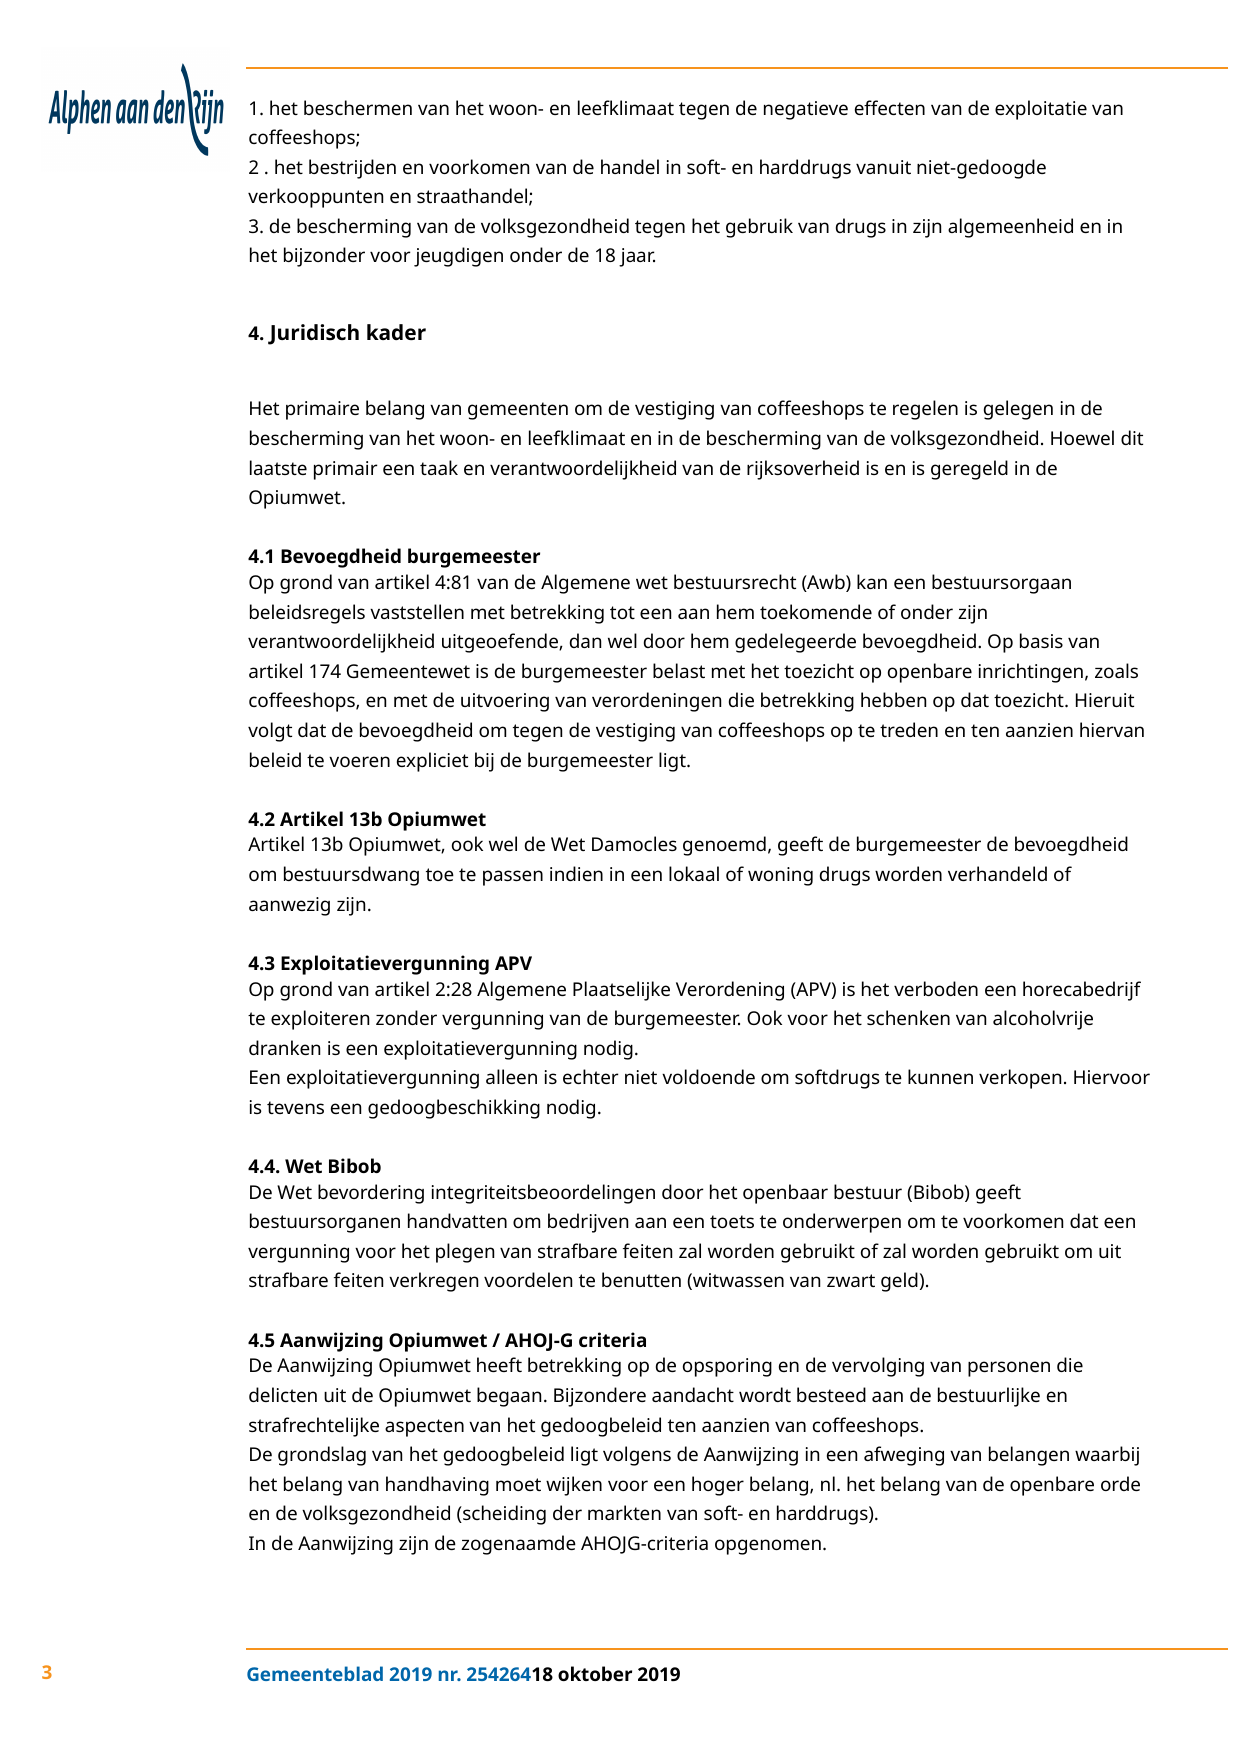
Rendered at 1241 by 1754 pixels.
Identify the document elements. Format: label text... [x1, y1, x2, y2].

text 4. Juridisch kader [248, 318, 1152, 346]
text 4.3 Exploitatievergunning APV [248, 950, 1152, 976]
text 4.1 Bevoegdheid burgemeester [248, 543, 1152, 569]
text 3. de bescherming van de volksgezondheid tegen het gebruik van drugs in zijn algemeenheid en in het bijzonder voor jeugdigen onder de 18 jaar. [248, 213, 1152, 268]
text Artikel 13b Opiumwet, ook wel de Wet Damocles genoemd, geeft de burgemeester de bevoegdheid om bestuursdwang toe te passen indien in een lokaal of woning drugs worden verhandeld of aanwezig zijn. [248, 832, 1152, 917]
text In de Aanwijzing zijn de zogenaamde AHOJG-criteria opgenomen. [248, 1530, 1152, 1556]
text Een exploitatievergunning alleen is echter niet voldoende om softdrugs te kunnen verkopen. Hiervoor is tevens een gedoogbeschikking nodig. [248, 1064, 1152, 1120]
text De Aanwijzing Opiumwet heeft betrekking op de opsporing en de vervolging van personen die delicten uit de Opiumwet begaan. Bijzondere aandacht wordt besteed aan de bestuurlijke en strafrechtelijke aspecten van het gedoogbeleid ten aanzien van coffeeshops. [248, 1353, 1152, 1437]
text De Wet bevordering integriteitsbeoordelingen door het openbaar bestuur (Bibob) geeft bestuursorganen handvatten om bedrijven aan een toets te onderwerpen om te voorkomen dat een vergunning voor het plegen van strafbare feiten zal worden gebruikt of zal worden gebruikt om uit strafbare feiten verkregen voordelen te benutten (witwassen van zwart geld). [248, 1179, 1152, 1293]
text 4.4. Wet Bibob [248, 1153, 1152, 1179]
text 4.5 Aanwijzing Opiumwet / AHOJ-G criteria [248, 1327, 1152, 1353]
text Op grond van artikel 4:81 van de Algemene wet bestuursrecht (Awb) kan een bestuursorgaan beleidsregels vaststellen met betrekking tot een aan hem toekomende of onder zijn verantwoordelijkheid uitgeoefende, dan wel door hem gedelegeerde bevoegdheid. Op basis van artikel 174 Gemeentewet is de burgemeester belast met het toezicht op openbare inrichtingen, zoals coffeeshops, en met de uitvoering van verordeningen die betrekking hebben op dat toezicht. Hieruit volgt dat de bevoegdheid om tegen de vestiging van coffeeshops op te treden en ten aanzien hiervan beleid te voeren expliciet bij de burgemeester ligt. [248, 569, 1152, 772]
text Op grond van artikel 2:28 Algemene Plaatselijke Verordening (APV) is het verboden een horecabedrijf te exploiteren zonder vergunning van de burgemeester. Ook voor het schenken van alcoholvrije dranken is een exploitatievergunning nodig. [248, 976, 1152, 1061]
text 4.2 Artikel 13b Opiumwet [248, 806, 1152, 832]
picture [41, 47, 231, 172]
text 1. het beschermen van het woon- en leefklimaat tegen de negatieve effecten van de exploitatie van coffeeshops; [248, 95, 1152, 150]
text 2 . het bestrijden en voorkomen van de handel in soft- en harddrugs vanuit niet-gedoogde verkooppunten en straathandel; [248, 154, 1152, 209]
text De grondslag van het gedoogbeleid ligt volgens de Aanwijzing in een afweging van belangen waarbij het belang van handhaving moet wijken voor een hoger belang, nl. het belang van de openbare orde en de volksgezondheid (scheiding der markten van soft- en harddrugs). [248, 1441, 1152, 1526]
text Het primaire belang van gemeenten om de vestiging van coffeeshops te regelen is gelegen in de bescherming van het woon- en leefklimaat en in de bescherming van de volksgezondheid. Hoewel dit laatste primair een taak en verantwoordelijkheid van de rijksoverheid is en is geregeld in de Opiumwet. [248, 396, 1152, 510]
